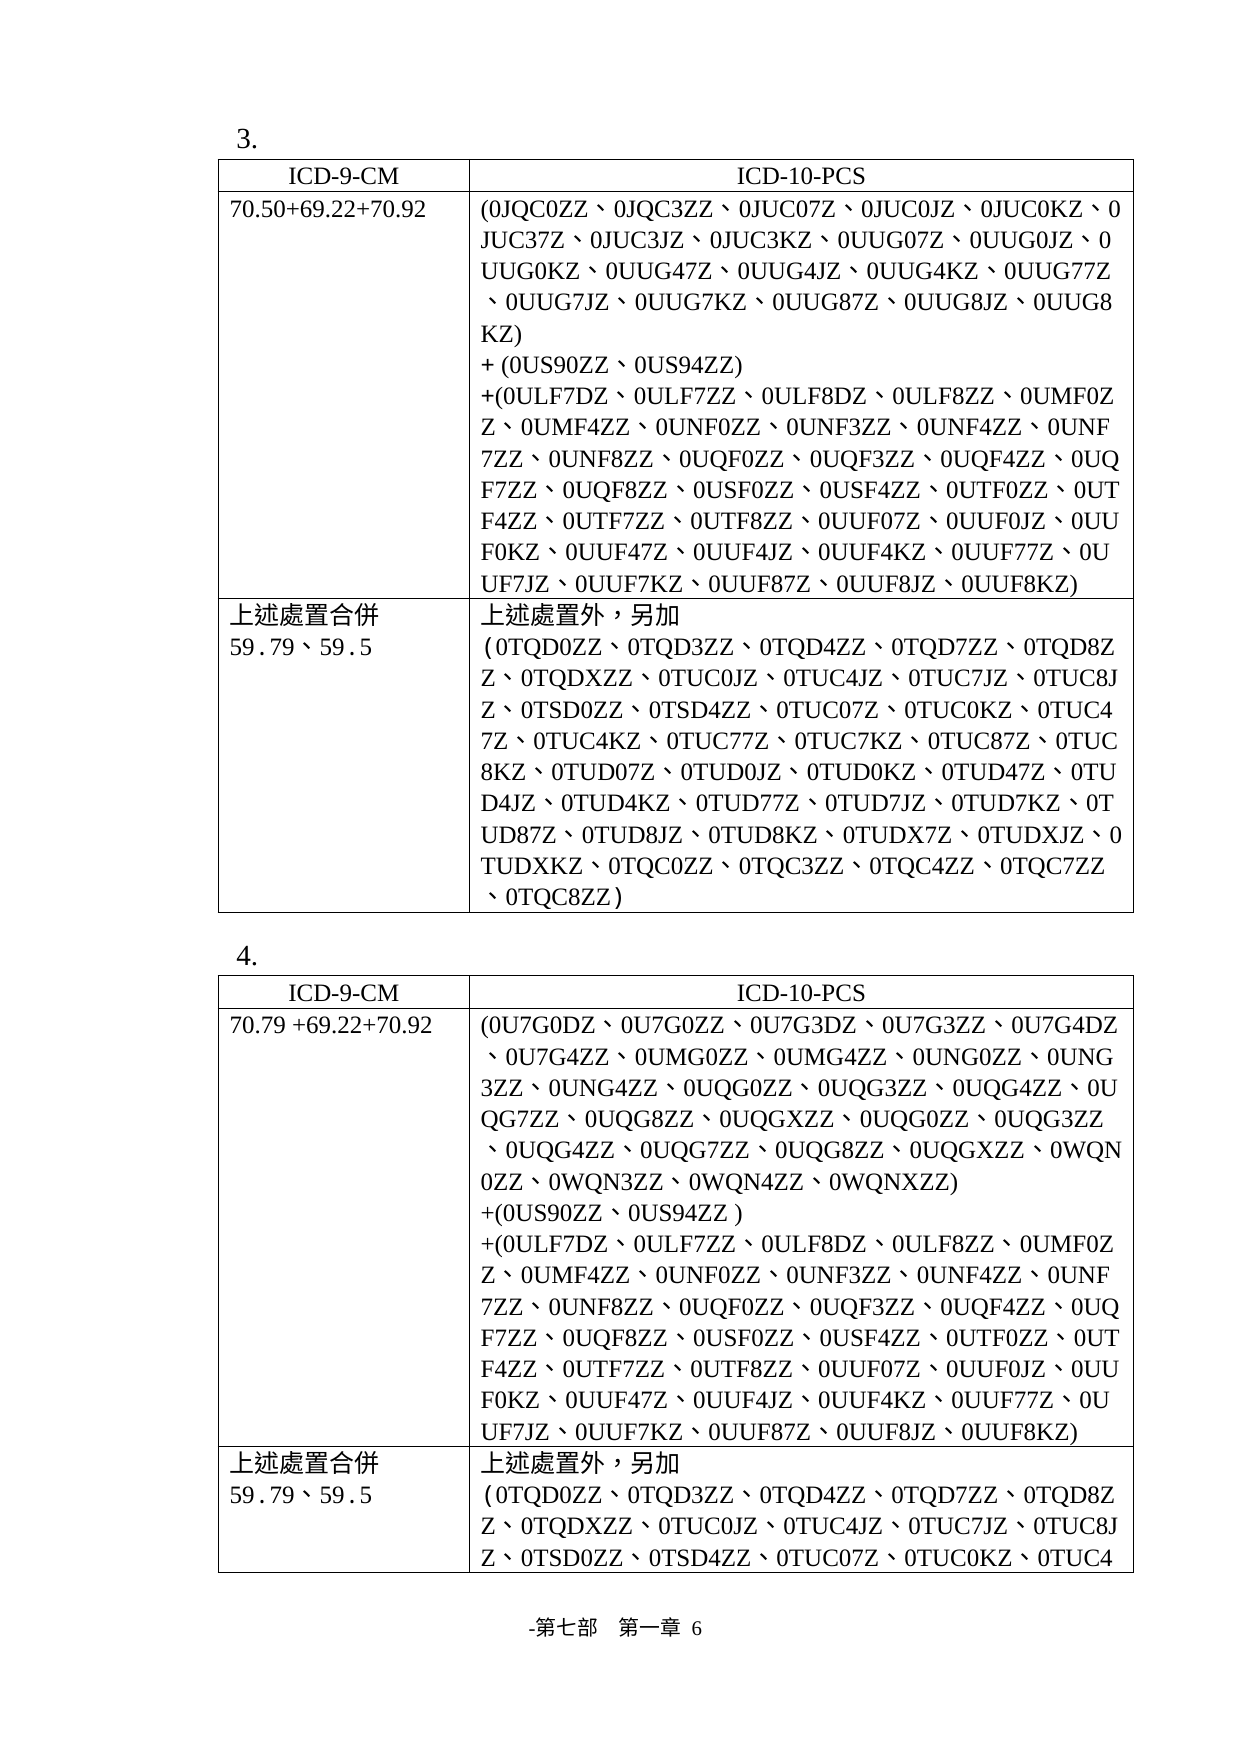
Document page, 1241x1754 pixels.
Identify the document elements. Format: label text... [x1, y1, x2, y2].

table_header ICD-9-CM [219, 976, 469, 1008]
table_cell 上述處置合併59.79、59.5 [219, 599, 469, 912]
table_cell 上述處置外，另加 (0TQD0ZZ、0TQD3ZZ、0TQD4ZZ、0TQD7ZZ、0TQD8ZZ、0TQDXZZ、0TUC0JZ、0TUC4JZ、0TUC7JZ、0TUC8JZ、0TSD0ZZ、0TSD4ZZ、0TUC07Z、0TUC0KZ、0TUC4 [470, 1447, 1133, 1572]
table_cell 上述處置外，另加 (0TQD0ZZ、0TQD3ZZ、0TQD4ZZ、0TQD7ZZ、0TQD8ZZ、0TQDXZZ、0TUC0JZ、0TUC4JZ、0TUC7JZ、0TUC8JZ、0TSD0ZZ、0TSD4ZZ、0TUC07Z、0TUC0KZ、0TUC47Z、0TUC4KZ、0TUC77Z、0TUC7KZ、0TUC87Z、0TUC8KZ、0TUD07Z、0TUD0JZ、0TUD0KZ、0TUD47Z、0TUD4JZ、0TUD4KZ、0TUD77Z、0TUD7JZ、0TUD7KZ、0TUD87Z、0TUD8JZ、0TUD8KZ、0TUDX7Z、0TUDXJZ、0TUDXKZ、0TQC0ZZ、0TQC3ZZ、0TQC4ZZ、0TQC7ZZ、0TQC8ZZ) [470, 599, 1133, 912]
table_header ICD-10-PCS [470, 976, 1133, 1008]
table_cell 上述處置合併59.79、59.5 [219, 1447, 469, 1572]
table_cell 70.50+69.22+70.92 [219, 192, 469, 598]
table_cell (0U7G0DZ、0U7G0ZZ、0U7G3DZ、0U7G3ZZ、0U7G4DZ、0U7G4ZZ、0UMG0ZZ、0UMG4ZZ、0UNG0ZZ、0UNG3ZZ、0UNG4ZZ、0UQG0ZZ、0UQG3ZZ、0UQG4ZZ、0UQG7ZZ、0UQG8ZZ、0UQGXZZ、0UQG0ZZ、0UQG3ZZ、0UQG4ZZ、0UQG7ZZ、0UQG8ZZ、0UQGXZZ、0WQN0ZZ、0WQN3ZZ、0WQN4ZZ、0WQNXZZ) +(0US90ZZ、0US94ZZ ) +(0ULF7DZ、0ULF7ZZ、0ULF8DZ、0ULF8ZZ、0UMF0ZZ、0UMF4ZZ、0UNF0ZZ、0UNF3ZZ、0UNF4ZZ、0UNF7ZZ、0UNF8ZZ、0UQF0ZZ、0UQF3ZZ、0UQF4ZZ、0UQF7ZZ、0UQF8ZZ、0USF0ZZ、0USF4ZZ、0UTF0ZZ、0UTF4ZZ、0UTF7ZZ、0UTF8ZZ、0UUF07Z、0UUF0JZ、0UUF0KZ、0UUF47Z、0UUF4JZ、0UUF4KZ、0UUF77Z、0UUF7JZ、0UUF7KZ、0UUF87Z、0UUF8JZ、0UUF8KZ) [470, 1009, 1133, 1446]
text 4. [177, 913, 1112, 975]
table_header ICD-9-CM [219, 160, 469, 191]
table_cell 70.79 +69.22+70.92 [219, 1009, 469, 1446]
text 3. [177, 96, 1112, 159]
table_cell (0JQC0ZZ、0JQC3ZZ、0JUC07Z、0JUC0JZ、0JUC0KZ、0JUC37Z、0JUC3JZ、0JUC3KZ、0UUG07Z、0UUG0JZ、0UUG0KZ、0UUG47Z、0UUG4JZ、0UUG4KZ、0UUG77Z、0UUG7JZ、0UUG7KZ、0UUG87Z、0UUG8JZ、0UUG8KZ) + (0US90ZZ、0US94ZZ) +(0ULF7DZ、0ULF7ZZ、0ULF8DZ、0ULF8ZZ、0UMF0ZZ、0UMF4ZZ、0UNF0ZZ、0UNF3ZZ、0UNF4ZZ、0UNF7ZZ、0UNF8ZZ、0UQF0ZZ、0UQF3ZZ、0UQF4ZZ、0UQF7ZZ、0UQF8ZZ、0USF0ZZ、0USF4ZZ、0UTF0ZZ、0UTF4ZZ、0UTF7ZZ、0UTF8ZZ、0UUF07Z、0UUF0JZ、0UUF0KZ、0UUF47Z、0UUF4JZ、0UUF4KZ、0UUF77Z、0UUF7JZ、0UUF7KZ、0UUF87Z、0UUF8JZ、0UUF8KZ) [470, 192, 1133, 598]
table_header ICD-10-PCS [470, 160, 1133, 191]
